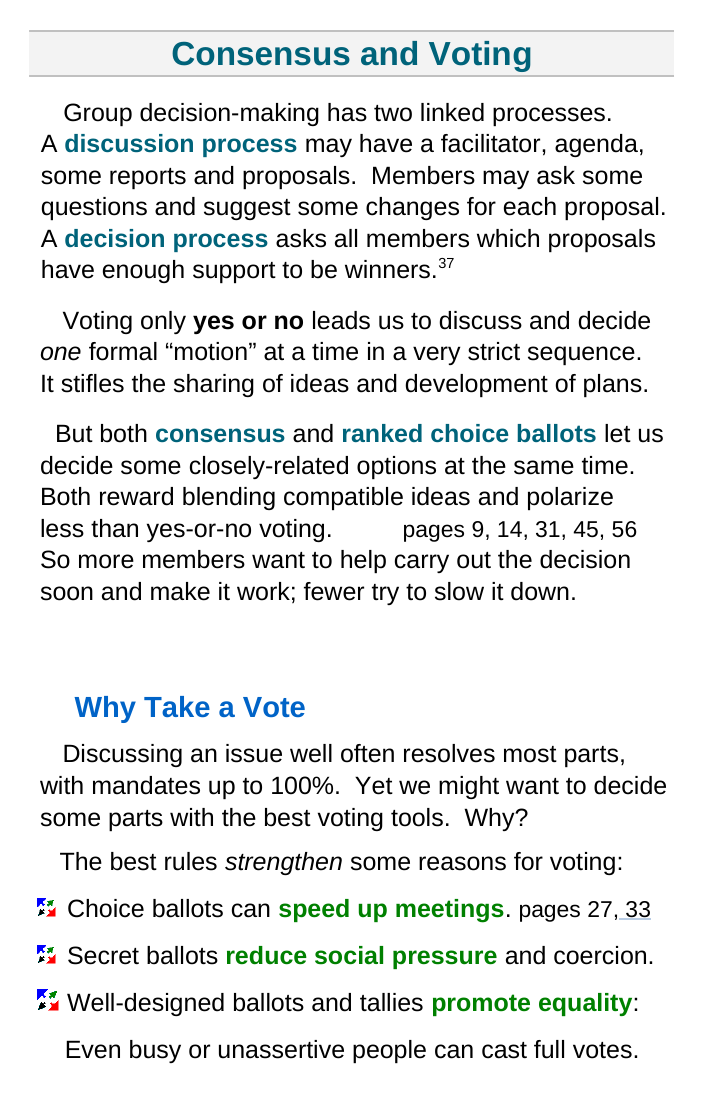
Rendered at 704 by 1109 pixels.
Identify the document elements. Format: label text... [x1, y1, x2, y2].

picture [36, 897, 56, 917]
picture [36, 988, 59, 1011]
table_cell Consensus and Voting Group decision-making has two linked processes. A discussion process may have a facilitator, agenda, some reports and proposals. Members may ask some questions and suggest some changes for each proposal. A decision process asks all members which proposals have enough support to be winners. Voting only yes or no leads us to discuss and decide one formal “motion” at a time in a very strict sequence. It stifles the sharing of ideas and development of plans. But both consensus and ranked choice ballots let us decide some closely-related options at the same time. Both reward blending compatible ideas and polarize less than yes-or-no voting. pages 9, 14, 31, 45, 56 So more members want to help carry out the decision soon and make it work; fewer try to slow it down. Why Take a Vote Discussing an issue well often resolves most parts, with mandates up to 100%. Yet we might want to decide some parts with the best voting tools. Why? The best rules strengthen some reasons for voting: Choice ballots can speed up meetings. pages 27, 33 Secret ballots reduce social pressure and coercion. Well-designed ballots and tallies promote equality: Even busy or unassertive people can cast full votes. 36 [29, 77, 674, 1078]
picture [36, 944, 56, 964]
